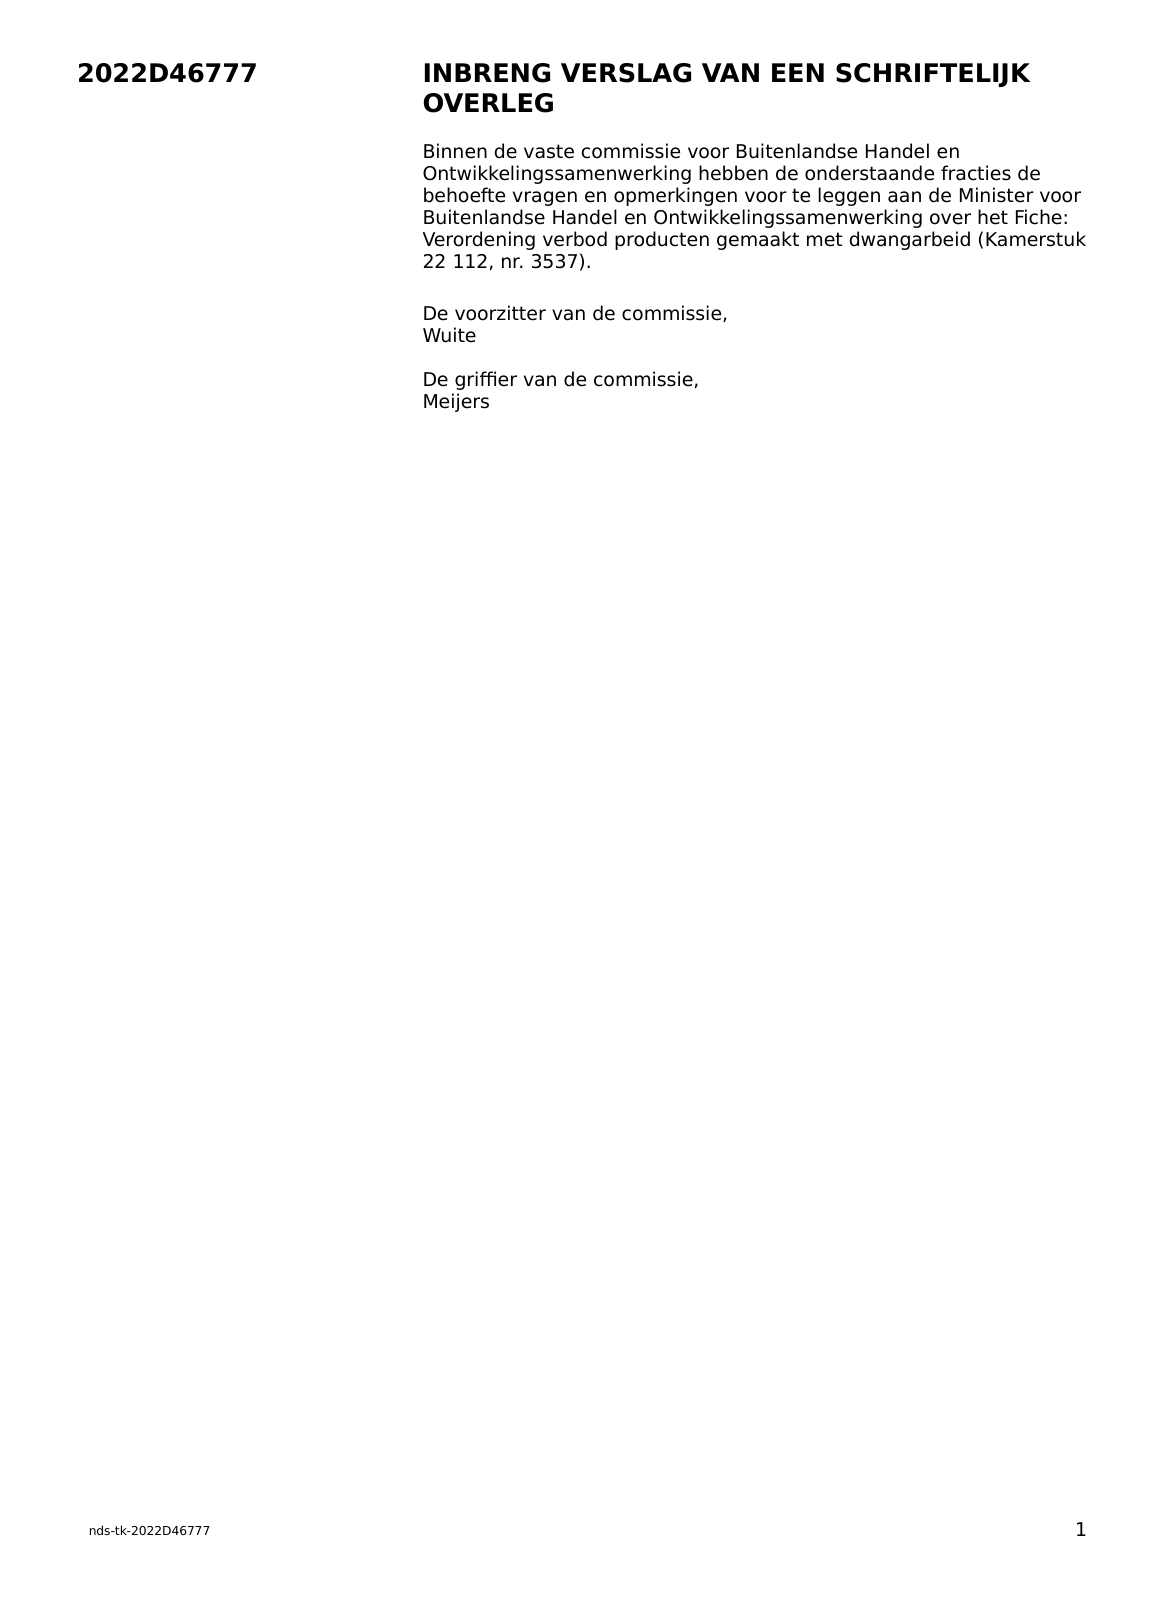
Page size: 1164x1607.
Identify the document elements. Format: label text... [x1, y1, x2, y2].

text De griffier van de commissie, Meijers [422, 369, 1087, 413]
text De voorzitter van de commissie, Wuite [422, 302, 1087, 346]
text nds-tk-2022D46777 [88, 1524, 323, 1538]
text Binnen de vaste commissie voor Buitenlandse Handel en Ontwikkelingssamenwerking hebben de onderstaande fracties de behoefte vragen en opmerkingen voor te leggen aan de Minister voor Buitenlandse Handel en Ontwikkelingssamenwerking over het Fiche: Verordening verbod producten gemaakt met dwangarbeid (Kamerstuk 22 112, nr. 3537). [422, 141, 1087, 272]
text 2022D46777 INBRENG VERSLAG VAN EEN SCHRIFTELIJK OVERLEG [77, 59, 1087, 118]
